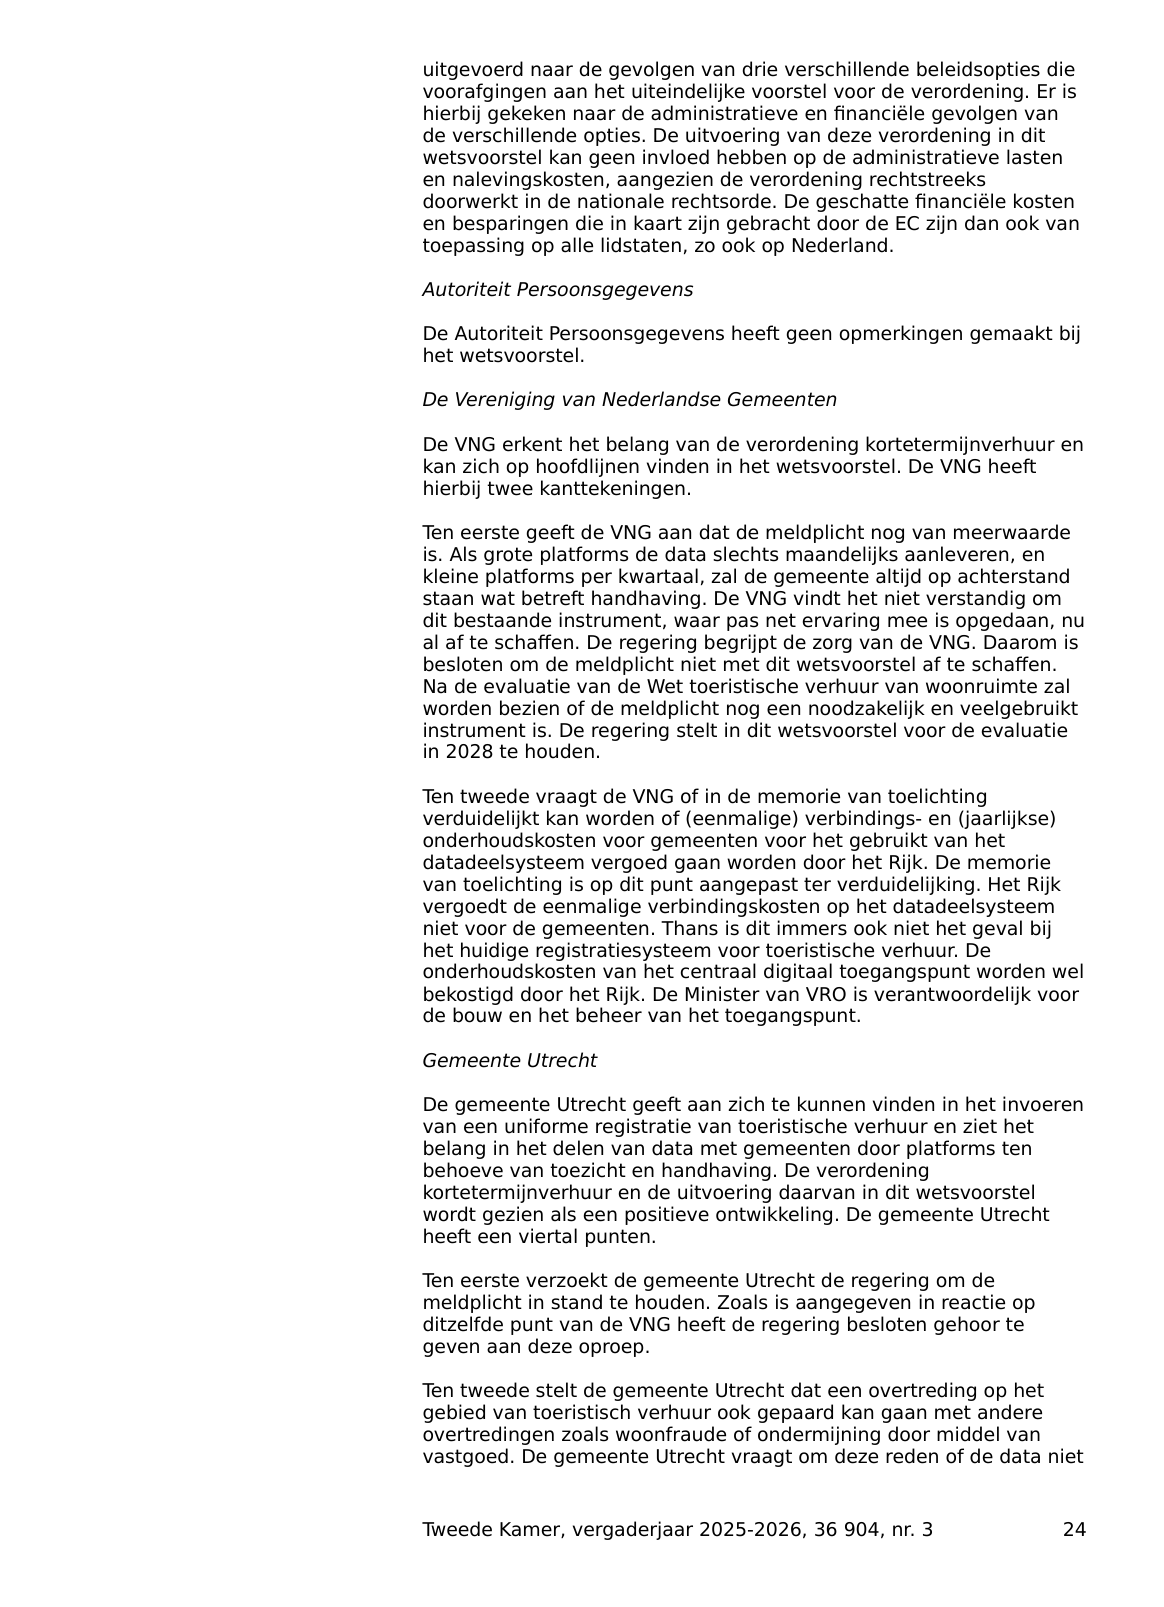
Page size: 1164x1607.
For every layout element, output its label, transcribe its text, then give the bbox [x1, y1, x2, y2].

subtitle De Vereniging van Nederlandse Gemeenten [422, 389, 1087, 411]
text De gemeente Utrecht geeft aan zich te kunnen vinden in het invoeren van een uniforme registratie van toeristische verhuur en ziet het belang in het delen van data met gemeenten door platforms ten behoeve van toezicht en handhaving. De verordening kortetermijnverhuur en de uitvoering daarvan in dit wetsvoorstel wordt gezien als een positieve ontwikkeling. De gemeente Utrecht heeft een viertal punten. [422, 1094, 1087, 1248]
text Ten tweede vraagt de VNG of in de memorie van toelichting verduidelijkt kan worden of (eenmalige) verbindings- en (jaarlijkse) onderhoudskosten voor gemeenten voor het gebruikt van het datadeelsysteem vergoed gaan worden door het Rijk. De memorie van toelichting is op dit punt aangepast ter verduidelijking. Het Rijk vergoedt de eenmalige verbindingskosten op het datadeelsysteem niet voor de gemeenten. Thans is dit immers ook niet het geval bij het huidige registratiesysteem voor toeristische verhuur. De onderhoudskosten van het centraal digitaal toegangspunt worden wel bekostigd door het Rijk. De Minister van VRO is verantwoordelijk voor de bouw en het beheer van het toegangspunt. [422, 786, 1087, 1027]
text De VNG erkent het belang van de verordening kortetermijnverhuur en kan zich op hoofdlijnen vinden in het wetsvoorstel. De VNG heeft hierbij twee kanttekeningen. [422, 433, 1087, 499]
text De Autoriteit Persoonsgegevens heeft geen opmerkingen gemaakt bij het wetsvoorstel. [422, 323, 1087, 367]
text Ten eerste verzoekt de gemeente Utrecht de regering om de meldplicht in stand te houden. Zoals is aangegeven in reactie op ditzelfde punt van de VNG heeft de regering besloten gehoor te geven aan deze oproep. [422, 1270, 1087, 1358]
subtitle Gemeente Utrecht [422, 1049, 1087, 1072]
text uitgevoerd naar de gevolgen van drie verschillende beleidsopties die voorafgingen aan het uiteindelijke voorstel voor de verordening. Er is hierbij gekeken naar de administratieve en financiële gevolgen van de verschillende opties. De uitvoering van deze verordening in dit wetsvoorstel kan geen invloed hebben op de administratieve lasten en nalevingskosten, aangezien de verordening rechtstreeks doorwerkt in de nationale rechtsorde. De geschatte financiële kosten en besparingen die in kaart zijn gebracht door de EC zijn dan ook van toepassing op alle lidstaten, zo ook op Nederland. [422, 59, 1087, 257]
subtitle Autoriteit Persoonsgegevens [422, 279, 1087, 301]
text Ten eerste geeft de VNG aan dat de meldplicht nog van meerwaarde is. Als grote platforms de data slechts maandelijks aanleveren, en kleine platforms per kwartaal, zal de gemeente altijd op achterstand staan wat betreft handhaving. De VNG vindt het niet verstandig om dit bestaande instrument, waar pas net ervaring mee is opgedaan, nu al af te schaffen. De regering begrijpt de zorg van de VNG. Daarom is besloten om de meldplicht niet met dit wetsvoorstel af te schaffen. Na de evaluatie van de Wet toeristische verhuur van woonruimte zal worden bezien of de meldplicht nog een noodzakelijk en veelgebruikt instrument is. De regering stelt in dit wetsvoorstel voor de evaluatie in 2028 te houden. [422, 522, 1087, 763]
text Ten tweede stelt de gemeente Utrecht dat een overtreding op het gebied van toeristisch verhuur ook gepaard kan gaan met andere overtredingen zoals woonfraude of ondermijning door middel van vastgoed. De gemeente Utrecht vraagt om deze reden of de data niet [422, 1380, 1087, 1468]
